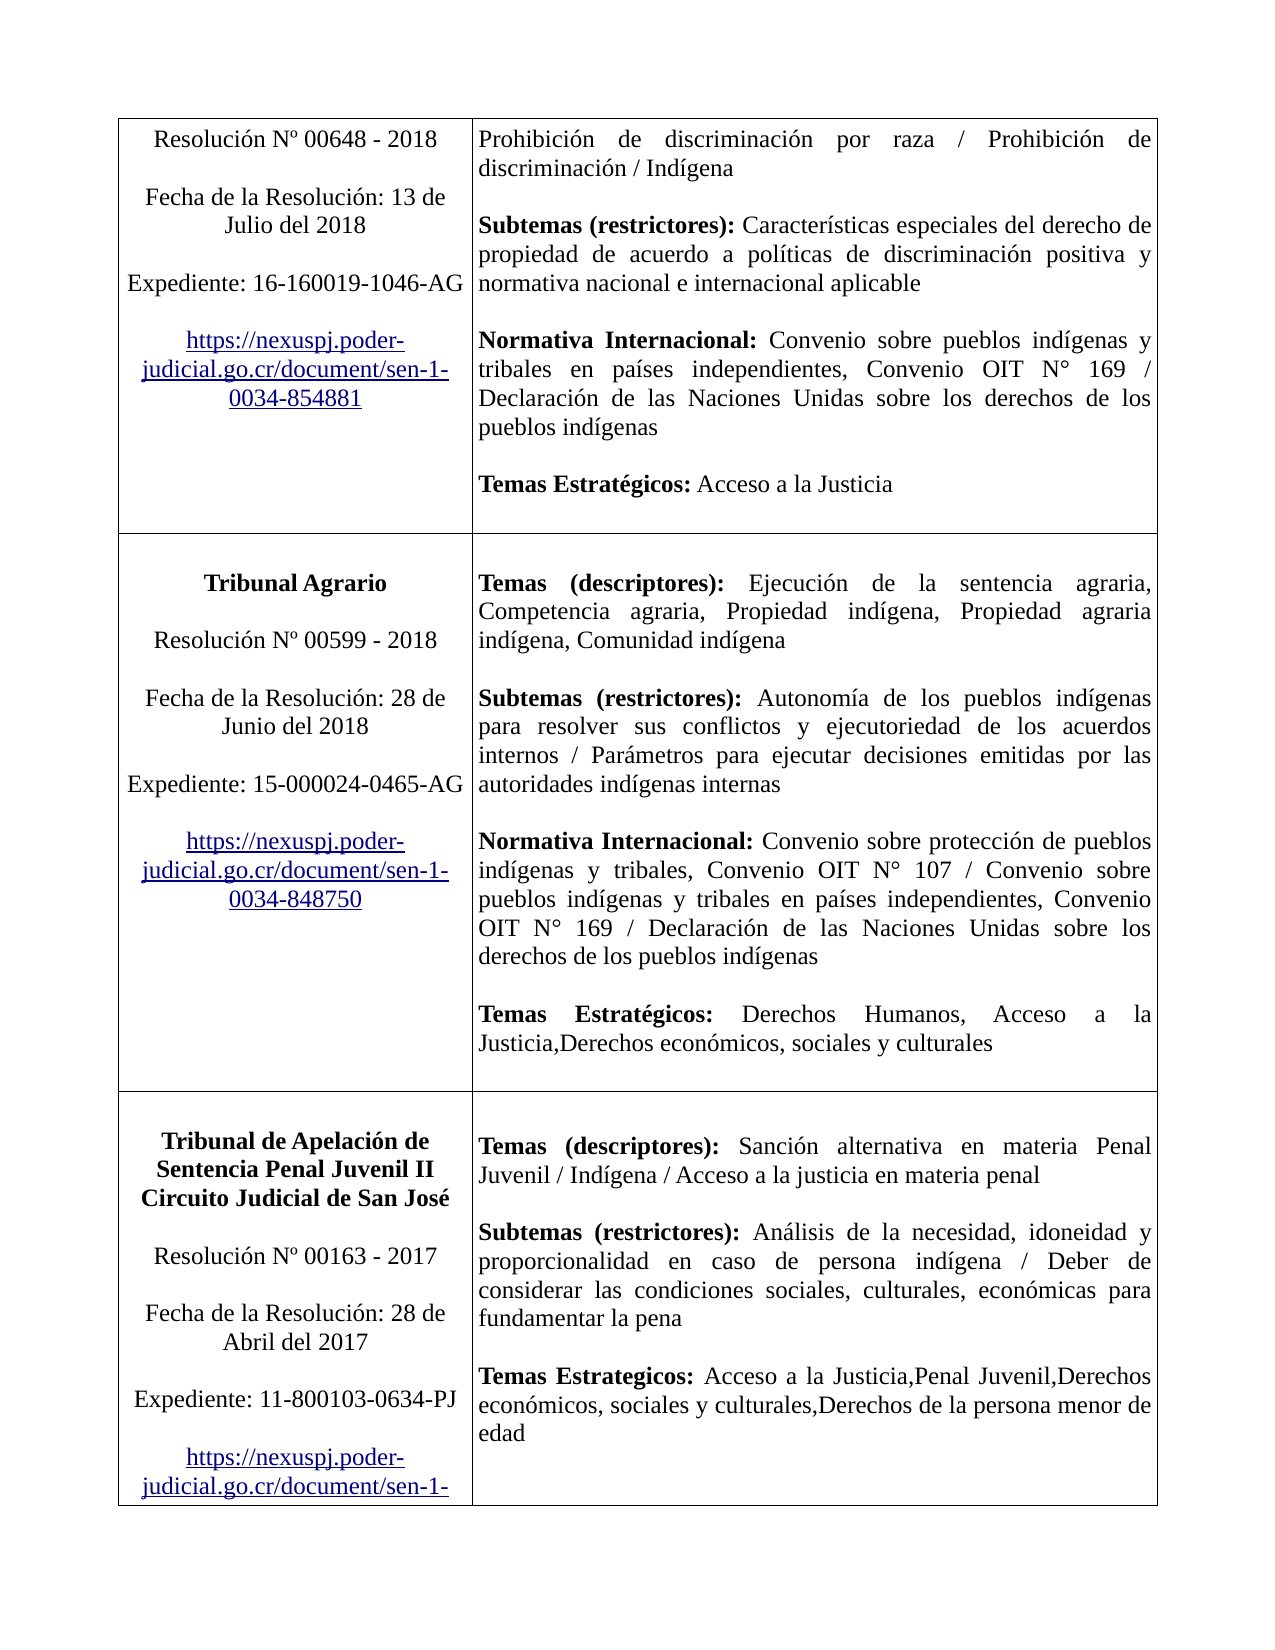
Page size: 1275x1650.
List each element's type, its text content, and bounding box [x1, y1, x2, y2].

table_cell Temas (descriptores): Sanción alternativa en materia Penal Juvenil / Indígena / Acceso a la justicia en materia penal Subtemas (restrictores): Análisis de la necesidad, idoneidad y proporcionalidad en caso de persona indígena / Deber de considerar las condiciones sociales, culturales, económicas para fundamentar la pena Temas Estrategicos: Acceso a la Justicia,Penal Juvenil,Derechos económicos, sociales y culturales,Derechos de la persona menor de edad [473, 1092, 1157, 1505]
table_cell Tribunal Agrario Resolución Nº 00599 - 2018 Fecha de la Resolución: 28 de Junio del 2018 Expediente: 15-000024-0465-AG https://nexuspj.poder-judicial.go.cr/document/sen-1-0034-848750 [119, 534, 472, 1091]
table_cell Prohibición de discriminación por raza / Prohibición de discriminación / Indígena Subtemas (restrictores): Características especiales del derecho de propiedad de acuerdo a políticas de discriminación positiva y normativa nacional e internacional aplicable Normativa Internacional: Convenio sobre pueblos indígenas y tribales en países independientes, Convenio OIT N° 169 / Declaración de las Naciones Unidas sobre los derechos de los pueblos indígenas Temas Estratégicos: Acceso a la Justicia [473, 119, 1157, 533]
table_cell Tribunal de Apelación de Sentencia Penal Juvenil II Circuito Judicial de San José Resolución Nº 00163 - 2017 Fecha de la Resolución: 28 de Abril del 2017 Expediente: 11-800103-0634-PJ https://nexuspj.poder-judicial.go.cr/document/sen-1- [119, 1092, 472, 1505]
table_cell Temas (descriptores): Ejecución de la sentencia agraria, Competencia agraria, Propiedad indígena, Propiedad agraria indígena, Comunidad indígena Subtemas (restrictores): Autonomía de los pueblos indígenas para resolver sus conflictos y ejecutoriedad de los acuerdos internos / Parámetros para ejecutar decisiones emitidas por las autoridades indígenas internas Normativa Internacional: Convenio sobre protección de pueblos indígenas y tribales, Convenio OIT N° 107 / Convenio sobre pueblos indígenas y tribales en países independientes, Convenio OIT N° 169 / Declaración de las Naciones Unidas sobre los derechos de los pueblos indígenas Temas Estratégicos: Derechos Humanos, Acceso a la Justicia,Derechos económicos, sociales y culturales [473, 534, 1157, 1091]
table_cell Resolución Nº 00648 - 2018 Fecha de la Resolución: 13 de Julio del 2018 Expediente: 16-160019-1046-AG https://nexuspj.poder-judicial.go.cr/document/sen-1-0034-854881 [119, 119, 472, 533]
